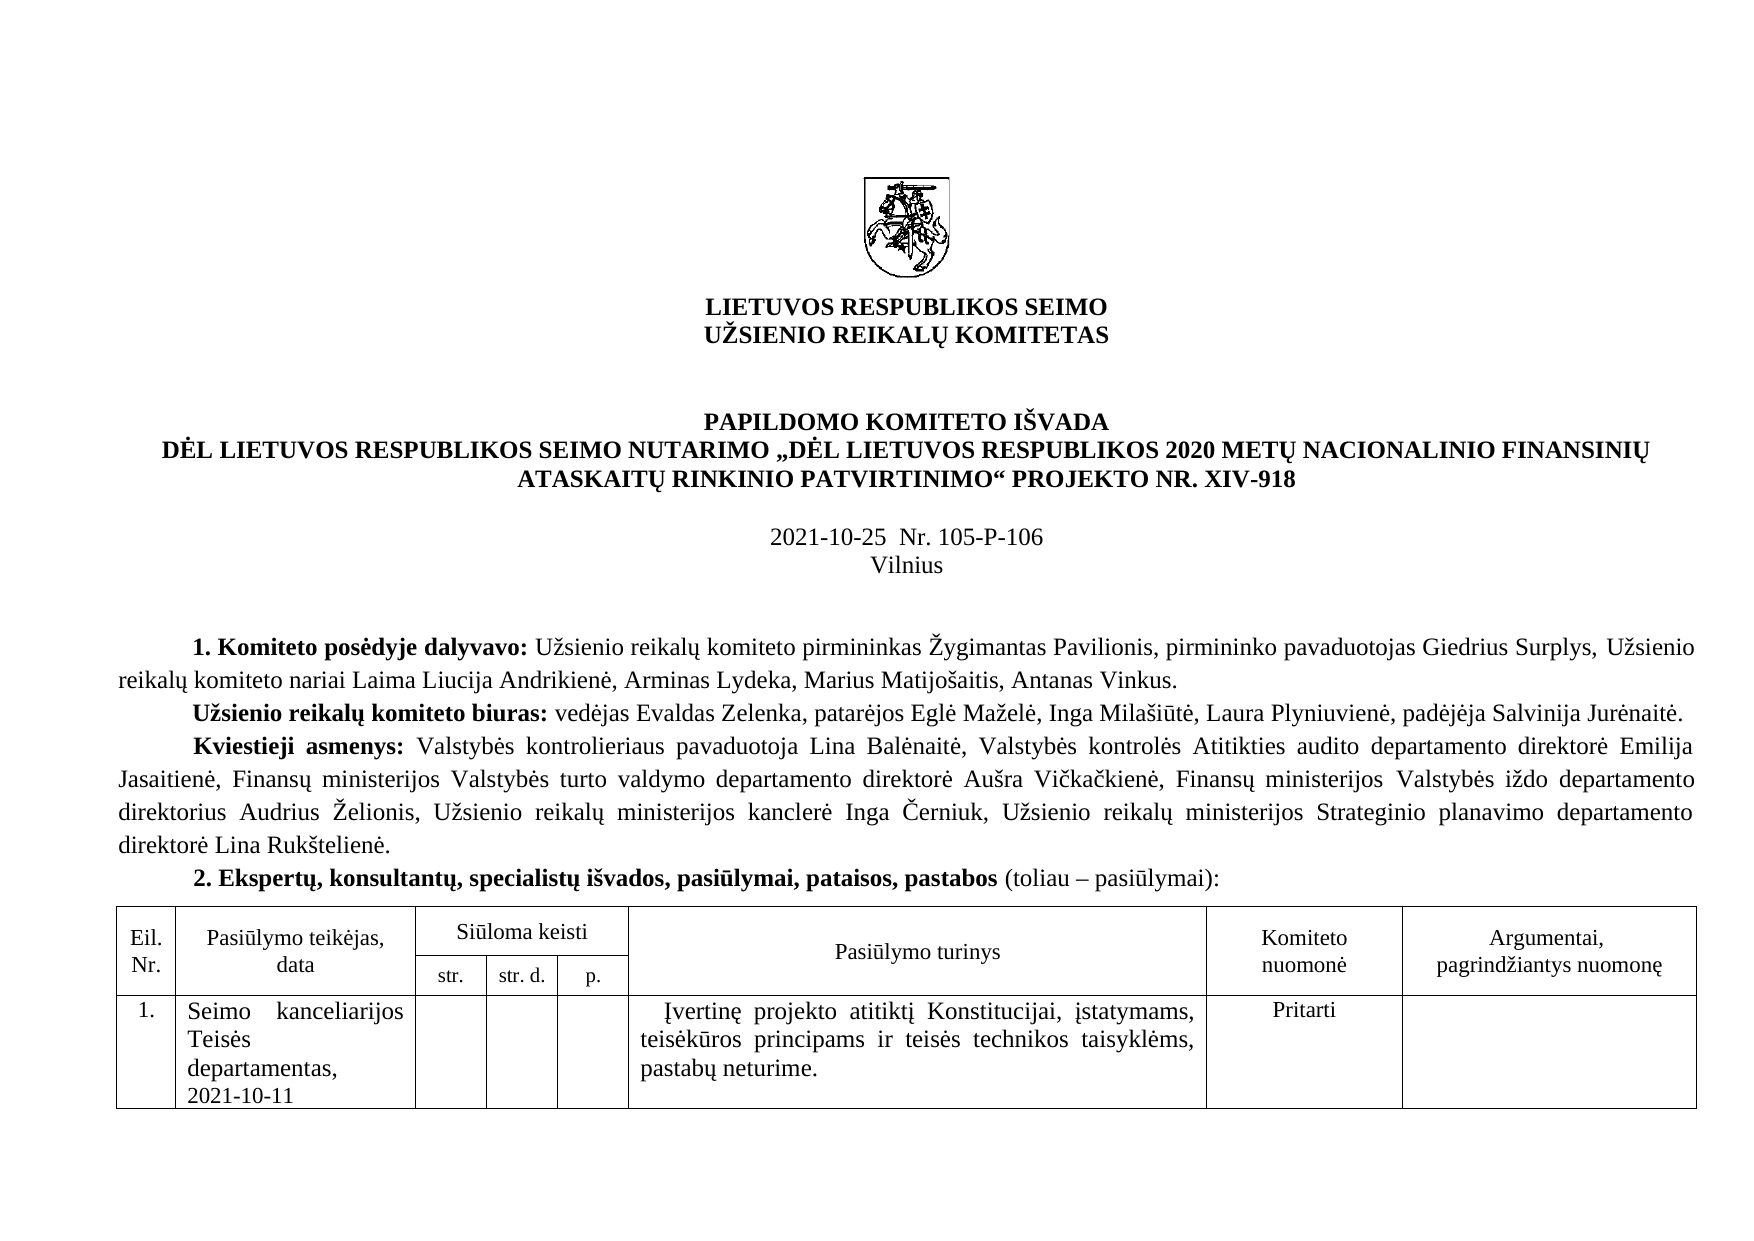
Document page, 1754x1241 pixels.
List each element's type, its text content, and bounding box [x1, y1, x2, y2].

text Kviestieji asmenys: Valstybės kontrolieriaus pavaduotoja Lina Balėnaitė, Valstybės kontrolės Atitikties audito departamento direktorė Emilija Jasaitienė, Finansų ministerijos Valstybės turto valdymo departamento direktorė Aušra Vičkačkienė, Finansų ministerijos Valstybės iždo departamento direktorius Audrius Želionis, Užsienio reikalų ministerijos kanclerė Inga Černiuk, Užsienio reikalų ministerijos Strateginio planavimo departamento direktorė Lina Rukštelienė. [118, 731, 1695, 859]
table_cell Pritarti [1207, 996, 1402, 1108]
table_header Pasiūlymo teikėjas, data [176, 907, 415, 995]
table_cell p. [558, 956, 628, 995]
table_cell str. d. [487, 956, 557, 995]
table_header Eil. Nr. [117, 907, 175, 995]
table_cell [416, 996, 486, 1108]
table_header Pasiūlymo turinys [629, 907, 1206, 995]
table_header Siūloma keisti [416, 907, 628, 955]
table_cell Seimo kanceliarijos Teisės departamentas, 2021-10-11 [176, 996, 415, 1108]
table_cell 1. [117, 996, 175, 1108]
text Užsienio reikalų komiteto biuras: vedėjas Evaldas Zelenka, patarėjos Eglė Maželė, Inga Milašiūtė, Laura Plyniuvienė, padėjėja Salvinija Jurėnaitė. [118, 698, 1695, 727]
table_cell [558, 996, 628, 1108]
text 2. Ekspertų, konsultantų, specialistų išvados, pasiūlymai, pataisos, pastabos (toliau – pasiūlymai): [118, 863, 1695, 892]
text 2021-10-25 Nr. 105-P-106 [118, 522, 1695, 550]
text PAPILDOMO KOMITETO IŠVADA [118, 407, 1695, 435]
table_cell str. [416, 956, 486, 995]
table_cell Įvertinę projekto atitiktį Konstitucijai, įstatymams, teisėkūros principams ir teisės technikos taisyklėms, pastabų neturime. [629, 996, 1206, 1108]
text 1. Komiteto posėdyje dalyvavo: Užsienio reikalų komiteto pirmininkas Žygimantas Pavilionis, pirmininko pavaduotojas Giedrius Surplys, Užsienio reikalų komiteto nariai Laima Liucija Andrikienė, Arminas Lydeka, Marius Matijošaitis, Antanas Vinkus. [118, 632, 1695, 693]
text Užsienio reikalų komitetas [118, 320, 1695, 349]
text Vilnius [118, 550, 1695, 579]
text LIETUVOS RESPUBLIKOS SEIMO [118, 292, 1695, 320]
text DĖL LIETUVOS RESPUBLIKOS SEIMO NUTARIMO „DĖL LIETUVOS RESPUBLIKOS 2020 METŲ NACIONALINIO FINANSINIŲ ATASKAITŲ RINKINIO PATVIRTINIMO“ PROJEKTO Nr. XIV-918 [118, 435, 1695, 493]
table_header Komiteto nuomonė [1207, 907, 1402, 995]
table_cell [1403, 996, 1696, 1108]
table_cell [487, 996, 557, 1108]
table_header Argumentai, pagrindžiantys nuomonę [1403, 907, 1696, 995]
